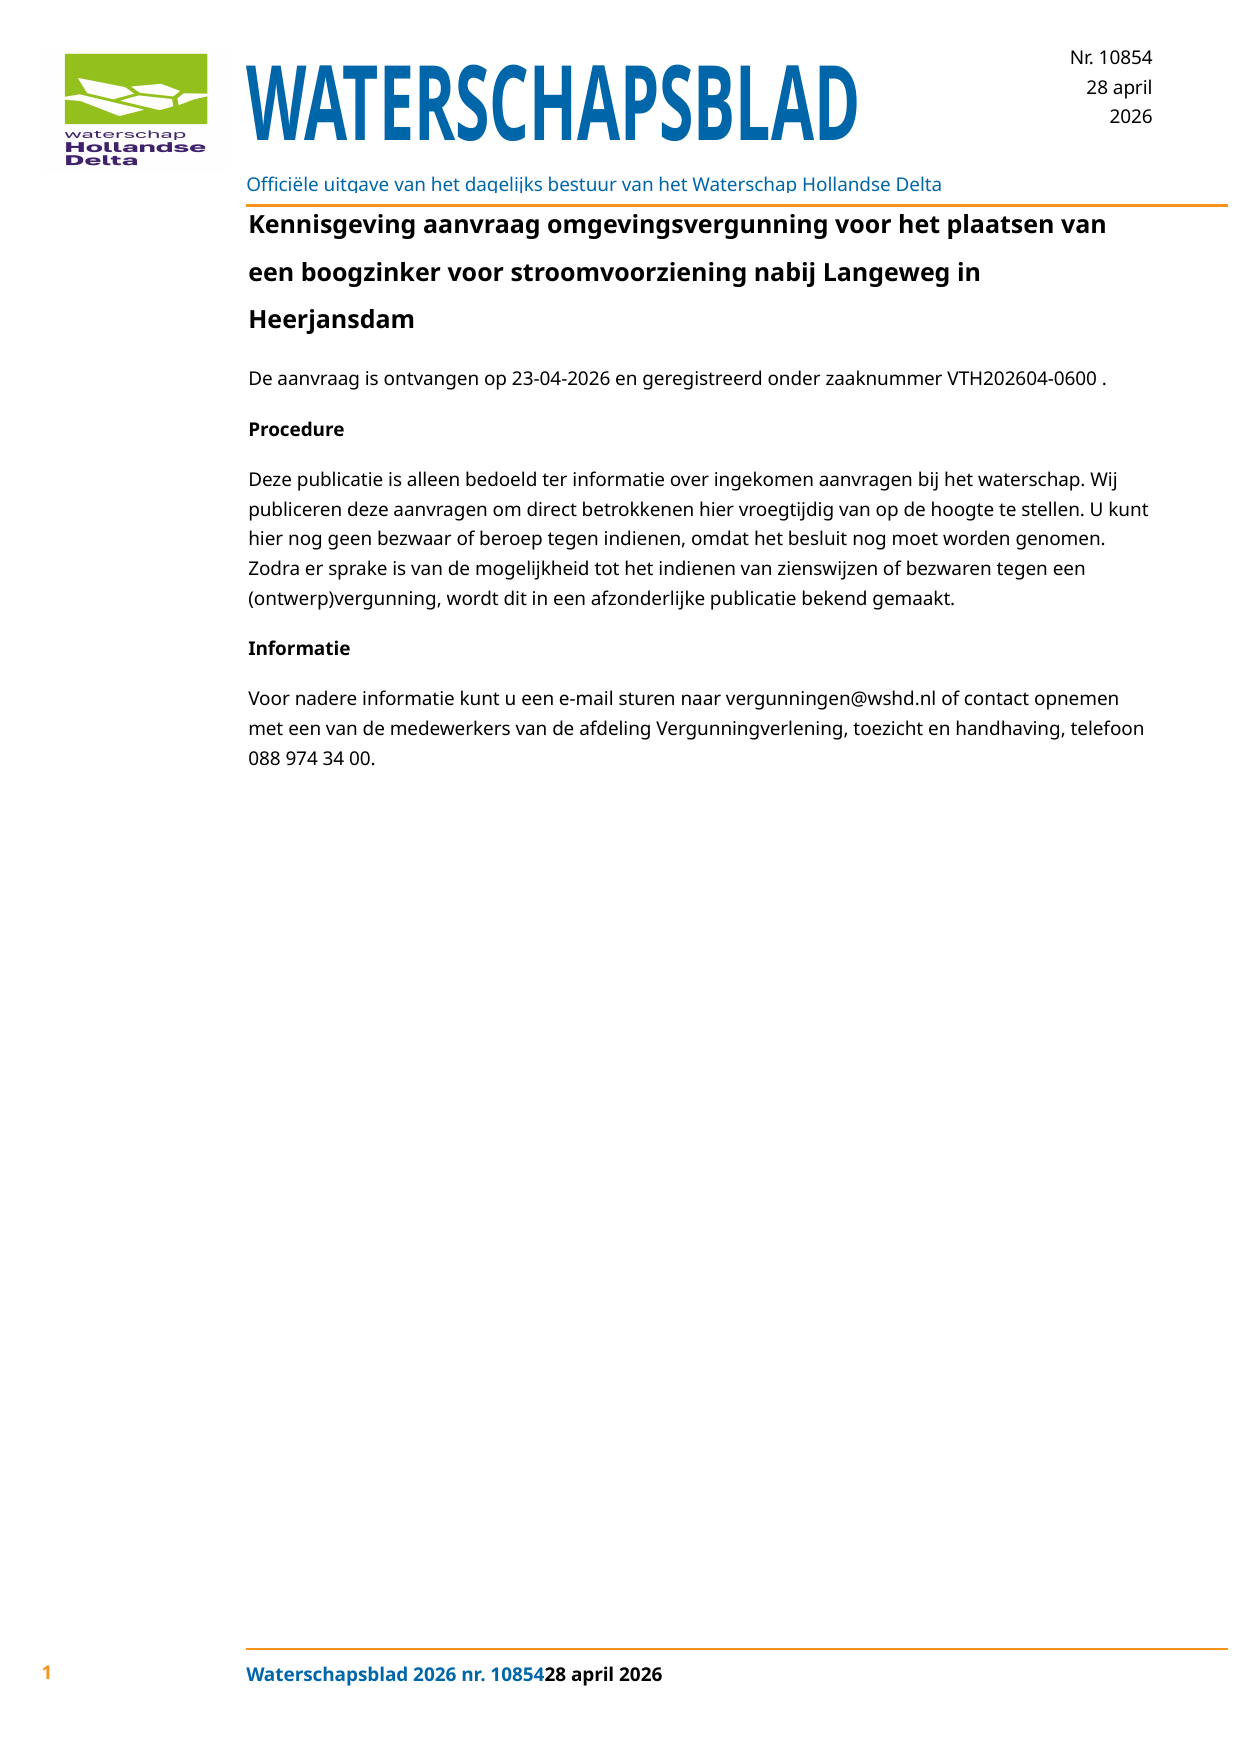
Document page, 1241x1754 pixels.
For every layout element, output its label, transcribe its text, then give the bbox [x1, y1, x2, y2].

text Voor nadere informatie kunt u een e-mail sturen naar vergunningen@wshd.nl of contact opnemen met een van de medewerkers van de afdeling Vergunningverlening, toezicht en handhaving, telefoon 088 974 34 00. [248, 686, 1152, 770]
text De aanvraag is ontvangen op 23-04-2026 en geregistreerd onder zaaknummer VTH202604-0600 . [248, 366, 1152, 391]
picture [41, 47, 231, 172]
text Kennisgeving aanvraag omgevingsvergunning voor het plaatsen van een boogzinker voor stroomvoorziening nabij Langeweg in Heerjansdam [248, 207, 1152, 336]
text Informatie [248, 635, 1152, 661]
text Deze publicatie is alleen bedoeld ter informatie over ingekomen aanvragen bij het waterschap. Wij publiceren deze aanvragen om direct betrokkenen hier vroegtijdig van op de hoogte te stellen. U kunt hier nog geen bezwaar of beroep tegen indienen, omdat het besluit nog moet worden genomen. Zodra er sprake is van de mogelijkheid tot het indienen van zienswijzen of bezwaren tegen een (ontwerp)vergunning, wordt dit in een afzonderlijke publicatie bekend gemaakt. [248, 466, 1152, 610]
text Procedure [248, 416, 1152, 442]
